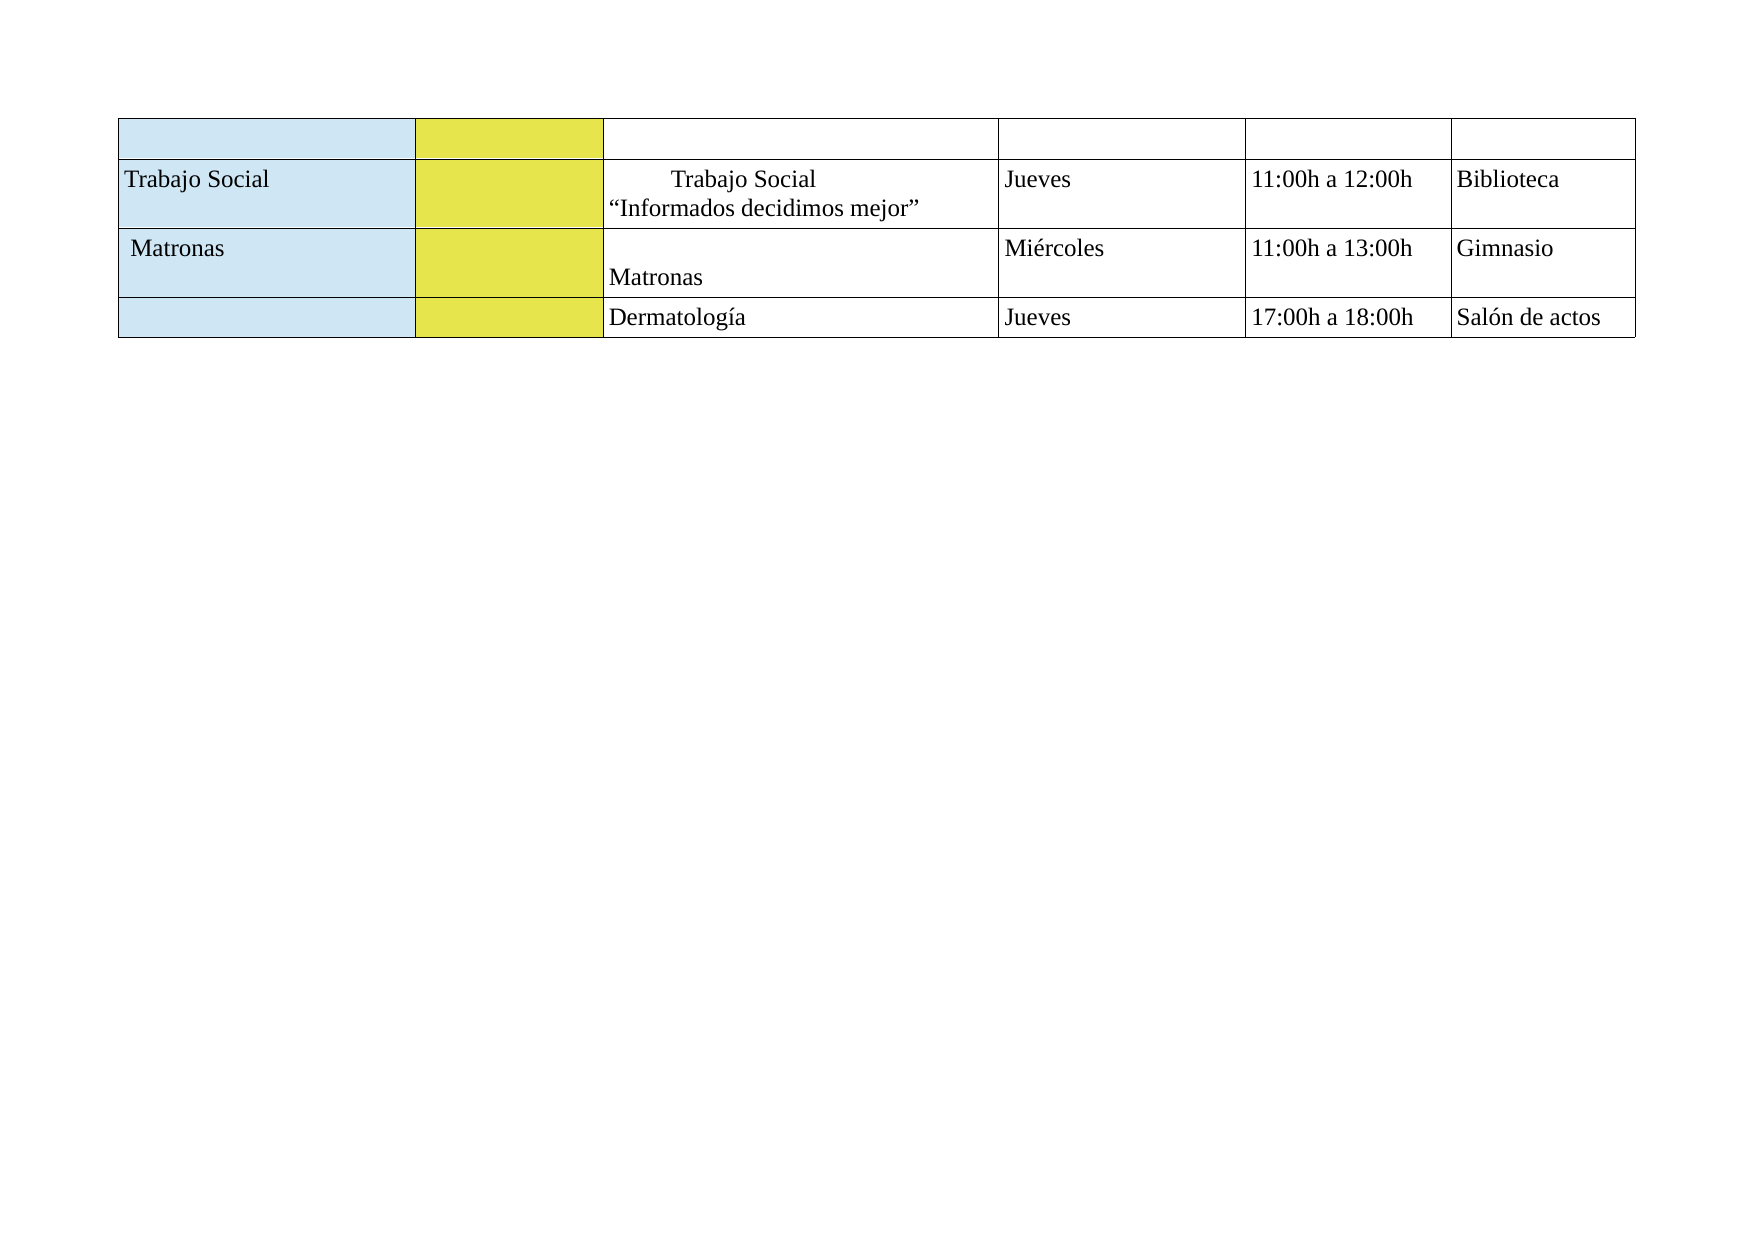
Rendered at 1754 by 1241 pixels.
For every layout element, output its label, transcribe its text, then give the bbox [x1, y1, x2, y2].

table_cell [119, 298, 415, 337]
table_cell [416, 160, 603, 227]
table_cell [1452, 119, 1635, 158]
table_cell 17:00h a 18:00h [1246, 298, 1451, 337]
table_cell [416, 119, 603, 158]
table_cell Jueves [999, 298, 1245, 337]
table_cell [416, 229, 603, 297]
table_cell [604, 119, 998, 158]
table_cell [1246, 119, 1451, 158]
table_cell 11:00h a 13:00h [1246, 229, 1451, 297]
table_cell [416, 298, 603, 337]
table_cell Dermatología [604, 298, 998, 337]
table_cell Gimnasio [1452, 229, 1635, 297]
table_cell Biblioteca [1452, 160, 1635, 227]
table_cell Jueves [999, 160, 1245, 227]
table_cell Matronas [119, 229, 415, 297]
table_cell 11:00h a 12:00h [1246, 160, 1451, 227]
table_cell Matronas [604, 229, 998, 297]
table_cell Trabajo Social “Informados decidimos mejor” [604, 160, 998, 227]
table_cell Trabajo Social [119, 160, 415, 227]
table_cell Salón de actos [1452, 298, 1635, 337]
table_cell [119, 119, 415, 158]
table_cell [999, 119, 1245, 158]
table_cell Miércoles [999, 229, 1245, 297]
